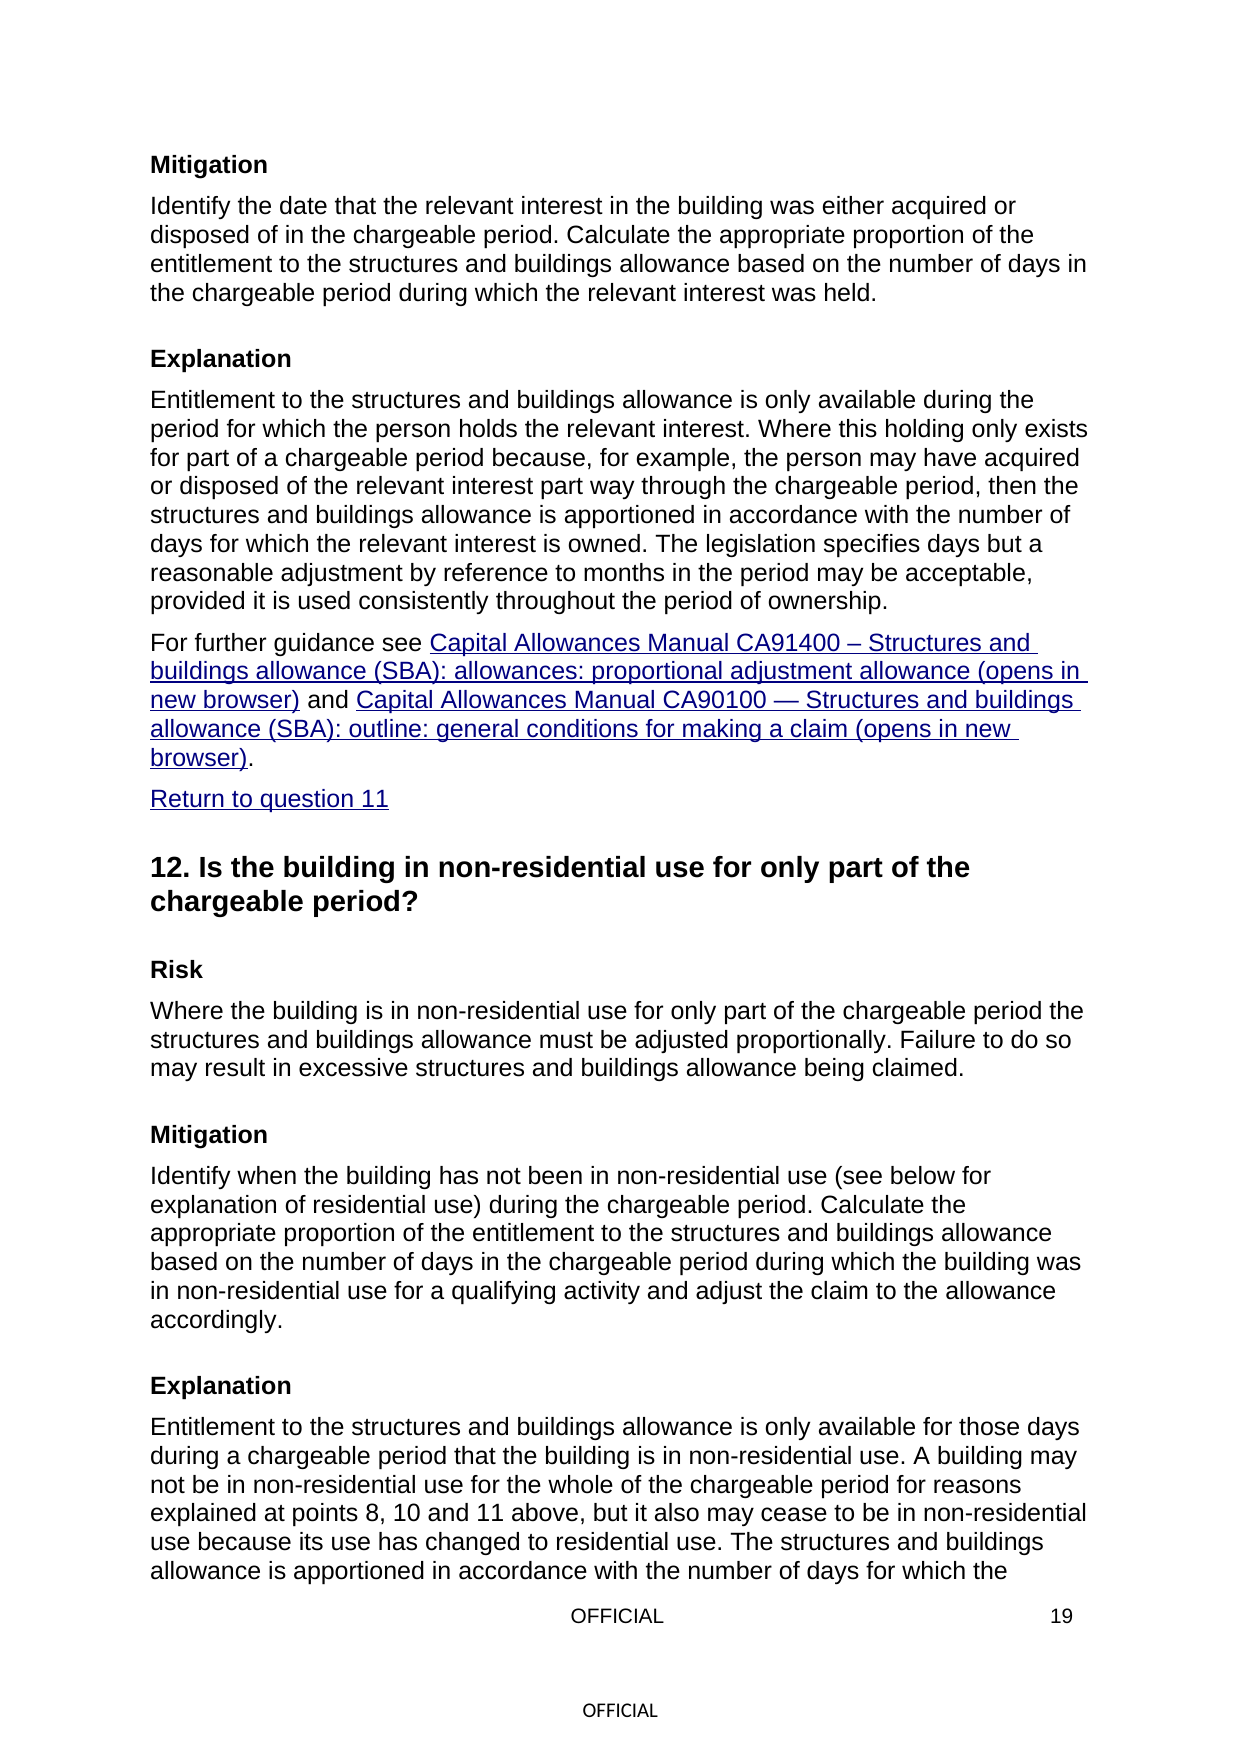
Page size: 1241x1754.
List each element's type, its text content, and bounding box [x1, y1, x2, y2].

text For further guidance see Capital Allowances Manual CA91400 – Structures and buildings allowance (SBA): allowances: proportional adjustment allowance (opens in new browser) and Capital Allowances Manual CA90100 — Structures and buildings allowance (SBA): outline: general conditions for making a claim (opens in new browser). [150, 627, 1090, 771]
text Where the building is in non-residential use for only part of the chargeable period the structures and buildings allowance must be adjusted proportionally. Failure to do so may result in excessive structures and buildings allowance being claimed. [150, 996, 1090, 1082]
text Return to question 11 [150, 784, 1090, 812]
text Entitlement to the structures and buildings allowance is only available during the period for which the person holds the relevant interest. Where this holding only exists for part of a chargeable period because, for example, the person may have acquired or disposed of the relevant interest part way through the chargeable period, then the structures and buildings allowance is apportioned in accordance with the number of days for which the relevant interest is owned. The legislation specifies days but a reasonable adjustment by reference to months in the period may be acceptable, provided it is used consistently throughout the period of ownership. [150, 385, 1090, 615]
subtitle Risk [150, 954, 1090, 983]
subtitle Explanation [150, 344, 1090, 372]
subtitle Mitigation [150, 1119, 1090, 1148]
subtitle 12. Is the building in non-residential use for only part of the chargeable period? [150, 850, 1090, 917]
subtitle Mitigation [150, 150, 1090, 179]
text Entitlement to the structures and buildings allowance is only available for those days during a chargeable period that the building is in non-residential use. A building may not be in non-residential use for the whole of the chargeable period for reasons explained at points 8, 10 and 11 above, but it also may cease to be in non-residential use because its use has changed to residential use. The structures and buildings allowance is apportioned in accordance with the number of days for which the [150, 1412, 1090, 1584]
subtitle Explanation [150, 1371, 1090, 1399]
text Identify when the building has not been in non-residential use (see below for explanation of residential use) during the chargeable period. Calculate the appropriate proportion of the entitlement to the structures and buildings allowance based on the number of days in the chargeable period during which the building was in non-residential use for a qualifying activity and adjust the claim to the allowance accordingly. [150, 1161, 1090, 1333]
text Identify the date that the relevant interest in the building was either acquired or disposed of in the chargeable period. Calculate the appropriate proportion of the entitlement to the structures and buildings allowance based on the number of days in the chargeable period during which the relevant interest was held. [150, 191, 1090, 306]
